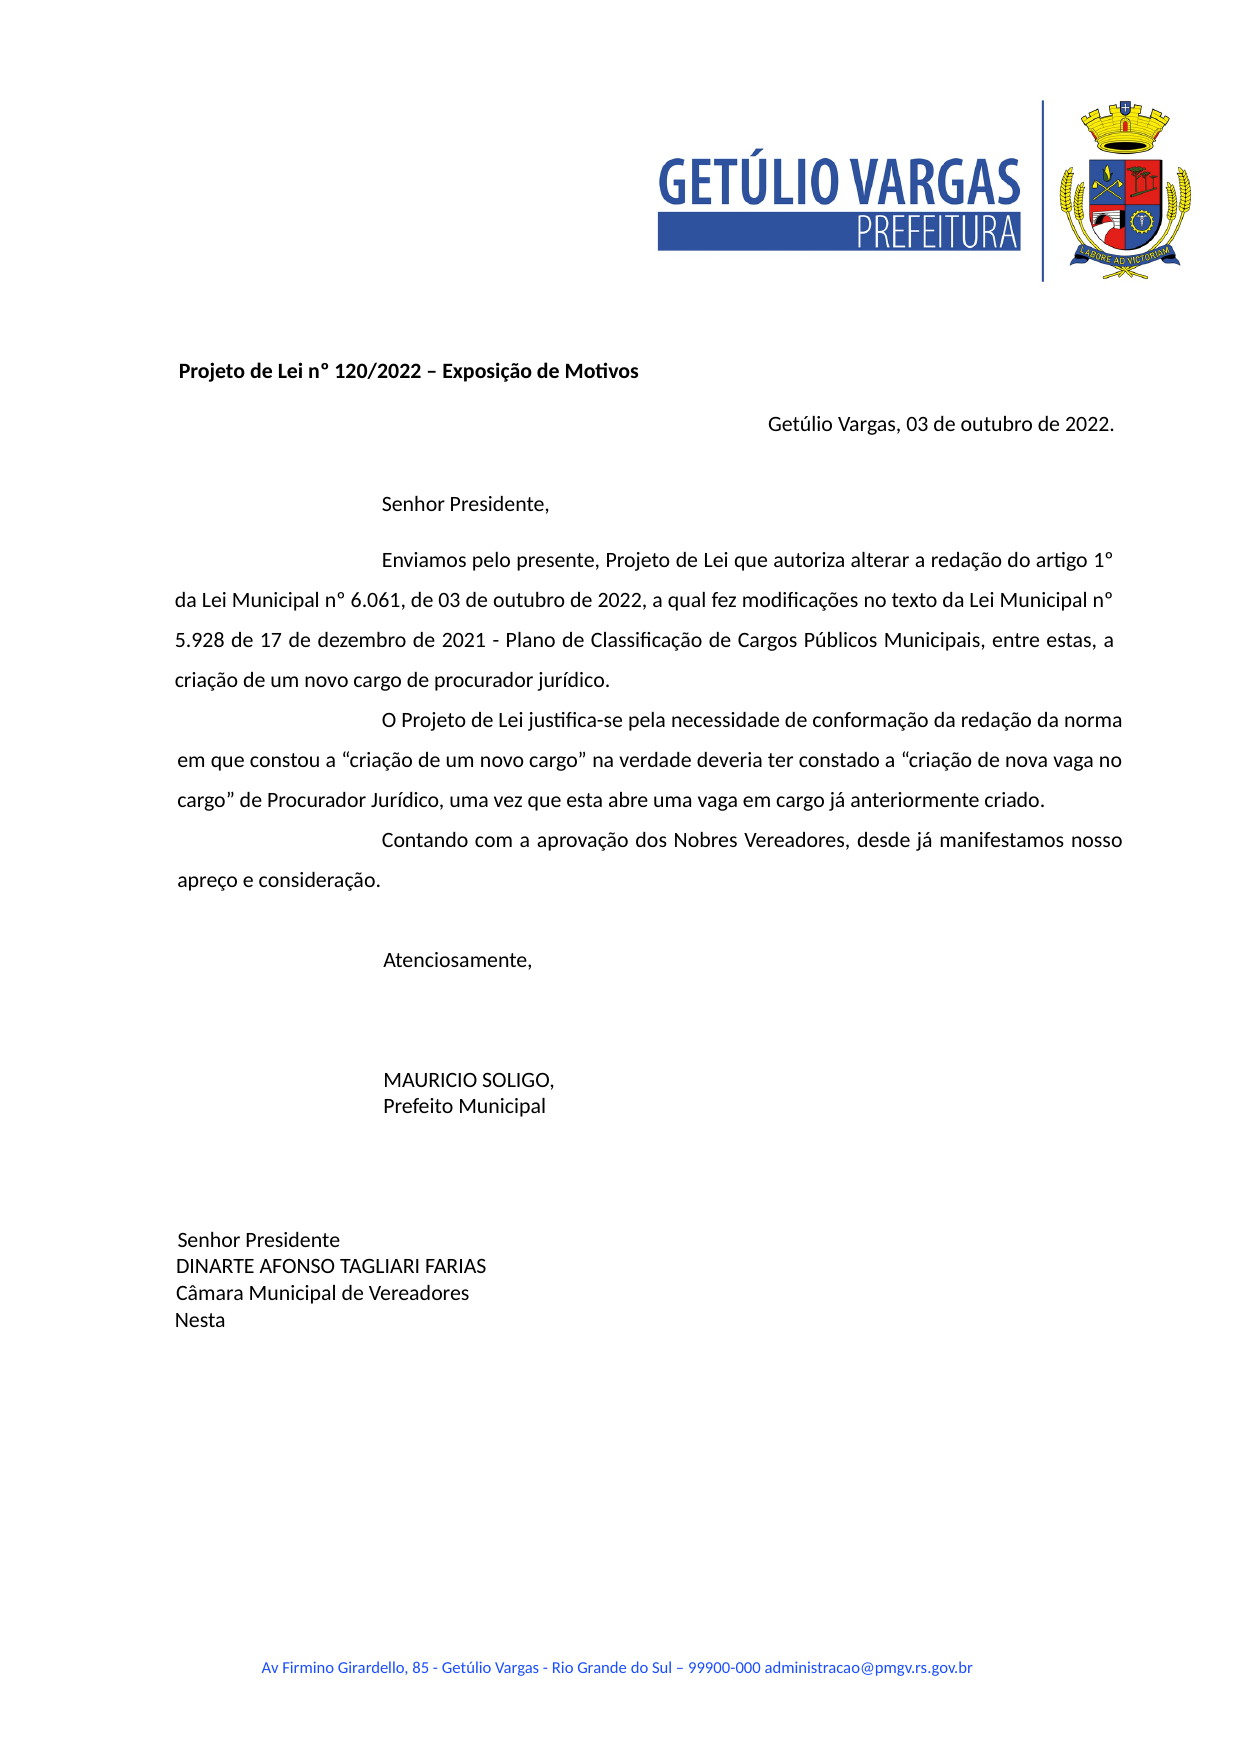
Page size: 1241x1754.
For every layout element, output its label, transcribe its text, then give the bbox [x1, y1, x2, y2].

text Contando com a aprovação dos Nobres Vereadores, desde já manifestamos nosso apreço e consideração. [177, 826, 1123, 892]
text Atenciosamente, [236, 946, 1122, 972]
text Prefeito Municipal [236, 1092, 1122, 1119]
text Projeto de Lei nº 120/2022 – Exposição de Motivos [178, 357, 1115, 384]
text Câmara Municipal de Vereadores [176, 1279, 1115, 1306]
text DINARTE AFONSO TAGLIARI FARIAS [176, 1252, 1115, 1279]
text MAURICIO SOLIGO, [236, 1066, 1122, 1092]
text Senhor Presidente [177, 1226, 1115, 1252]
text O Projeto de Lei justifica-se pela necessidade de conformação da redação da norma em que constou a “criação de um novo cargo” na verdade deveria ter constado a “criação de nova vaga no cargo” de Procurador Jurídico, uma vez que esta abre uma vaga em cargo já anteriormente criado. [177, 706, 1123, 812]
text Senhor Presidente, [178, 490, 1115, 517]
text Nesta [174, 1306, 1115, 1332]
text Enviamos pelo presente, Projeto de Lei que autoriza alterar a redação do artigo 1º da Lei Municipal nº 6.061, de 03 de outubro de 2022, a qual fez modificações no texto da Lei Municipal nº 5.928 de 17 de dezembro de 2021 - Plano de Classificação de Cargos Públicos Municipais, entre estas, a criação de um novo cargo de procurador jurídico. [174, 546, 1115, 692]
text Getúlio Vargas, 03 de outubro de 2022. [238, 410, 1115, 437]
